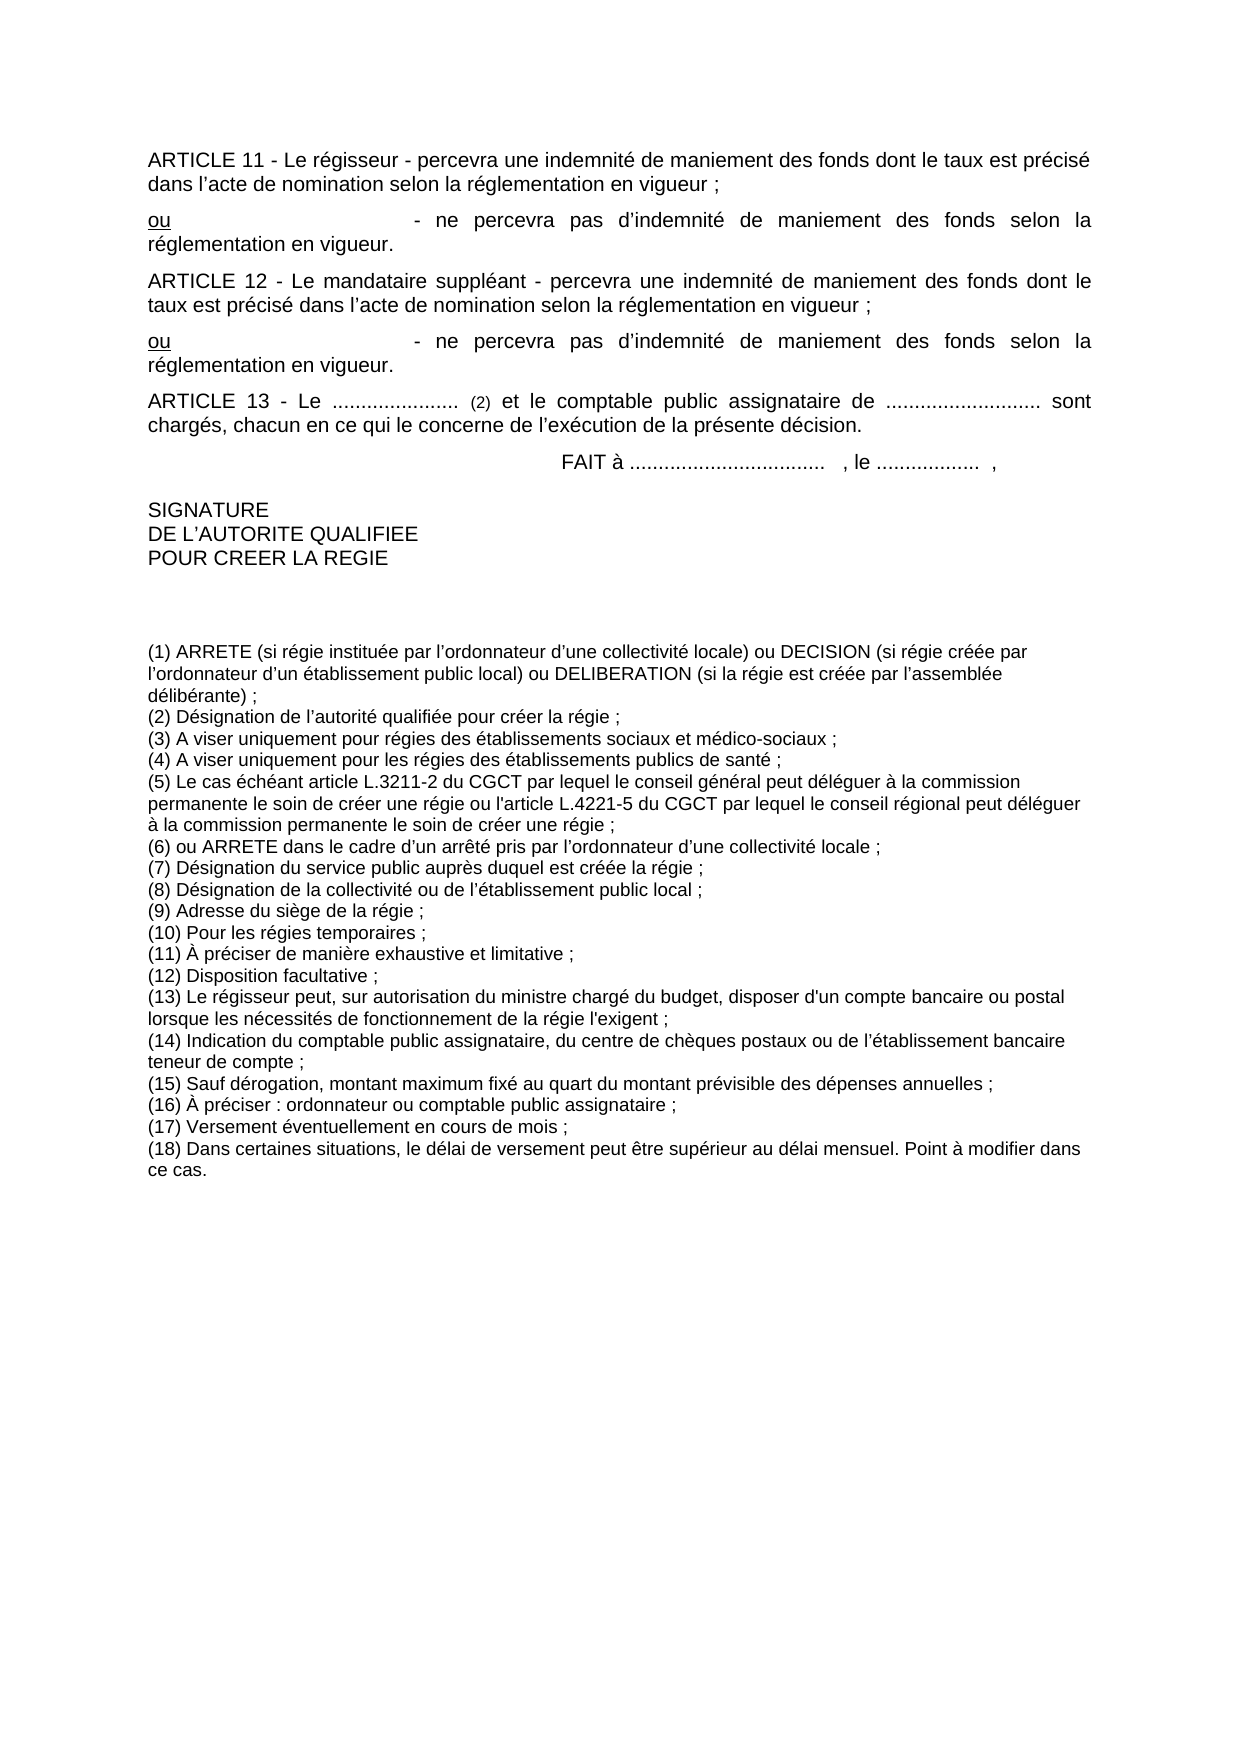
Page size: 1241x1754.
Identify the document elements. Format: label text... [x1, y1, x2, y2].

text (1) ARRETE (si régie instituée par l’ordonnateur d’une collectivité locale) ou DECISION (si régie créée par l’ordonnateur d’un établissement public local) ou DELIBERATION (si la régie est créée par l’assemblée délibérante) ; [148, 641, 1093, 706]
text (8) Désignation de la collectivité ou de l’établissement public local ; [148, 878, 1093, 900]
text ARTICLE 13 - Le ...................... (2) et le comptable public assignataire de ........................... sont chargés, chacun en ce qui le concerne de l’exécution de la présente décision. [148, 389, 1093, 437]
text (14) Indication du comptable public assignataire, du centre de chèques postaux ou de l’établissement bancaire teneur de compte ; [148, 1029, 1093, 1073]
text (12) Disposition facultative ; [148, 965, 1093, 986]
text ou - ne percevra pas d’indemnité de maniement des fonds selon la réglementation en vigueur. [148, 329, 1093, 377]
text (16) À préciser : ordonnateur ou comptable public assignataire ; [148, 1094, 1093, 1116]
text ou - ne percevra pas d’indemnité de maniement des fonds selon la réglementation en vigueur. [148, 208, 1093, 256]
text DE L’AUTORITE QUALIFIEE [148, 522, 1093, 546]
text (9) Adresse du siège de la régie ; [148, 900, 1093, 922]
text (15) Sauf dérogation, montant maximum fixé au quart du montant prévisible des dépenses annuelles ; [148, 1073, 1093, 1094]
text (6) ou ARRETE dans le cadre d’un arrêté pris par l’ordonnateur d’une collectivité locale ; [148, 835, 1093, 857]
text SIGNATURE [148, 498, 1093, 522]
text ARTICLE 11 - Le régisseur - percevra une indemnité de maniement des fonds dont le taux est précisé dans l’acte de nomination selon la réglementation en vigueur ; [148, 148, 1093, 196]
text FAIT à .................................. , le .................. , [148, 450, 1093, 474]
text (5) Le cas échéant article L.3211-2 du CGCT par lequel le conseil général peut déléguer à la commission permanente le soin de créer une régie ou l'article L.4221-5 du CGCT par lequel le conseil régional peut déléguer à la commission permanente le soin de créer une régie ; [148, 771, 1093, 835]
text POUR CREER LA REGIE [148, 546, 1093, 569]
text (10) Pour les régies temporaires ; [148, 922, 1093, 943]
text (7) Désignation du service public auprès duquel est créée la régie ; [148, 857, 1093, 878]
text ARTICLE 12 - Le mandataire suppléant - percevra une indemnité de maniement des fonds dont le taux est précisé dans l’acte de nomination selon la réglementation en vigueur ; [148, 268, 1093, 316]
text (18) Dans certaines situations, le délai de versement peut être supérieur au délai mensuel. Point à modifier dans ce cas. [148, 1137, 1093, 1180]
text (13) Le régisseur peut, sur autorisation du ministre chargé du budget, disposer d'un compte bancaire ou postal lorsque les nécessités de fonctionnement de la régie l'exigent ; [148, 986, 1093, 1029]
text (3) A viser uniquement pour régies des établissements sociaux et médico-sociaux ; [148, 728, 1093, 749]
text (11) À préciser de manière exhaustive et limitative ; [148, 943, 1093, 965]
text (4) A viser uniquement pour les régies des établissements publics de santé ; [148, 749, 1093, 771]
text (2) Désignation de l’autorité qualifiée pour créer la régie ; [148, 706, 1093, 728]
text (17) Versement éventuellement en cours de mois ; [148, 1116, 1093, 1137]
